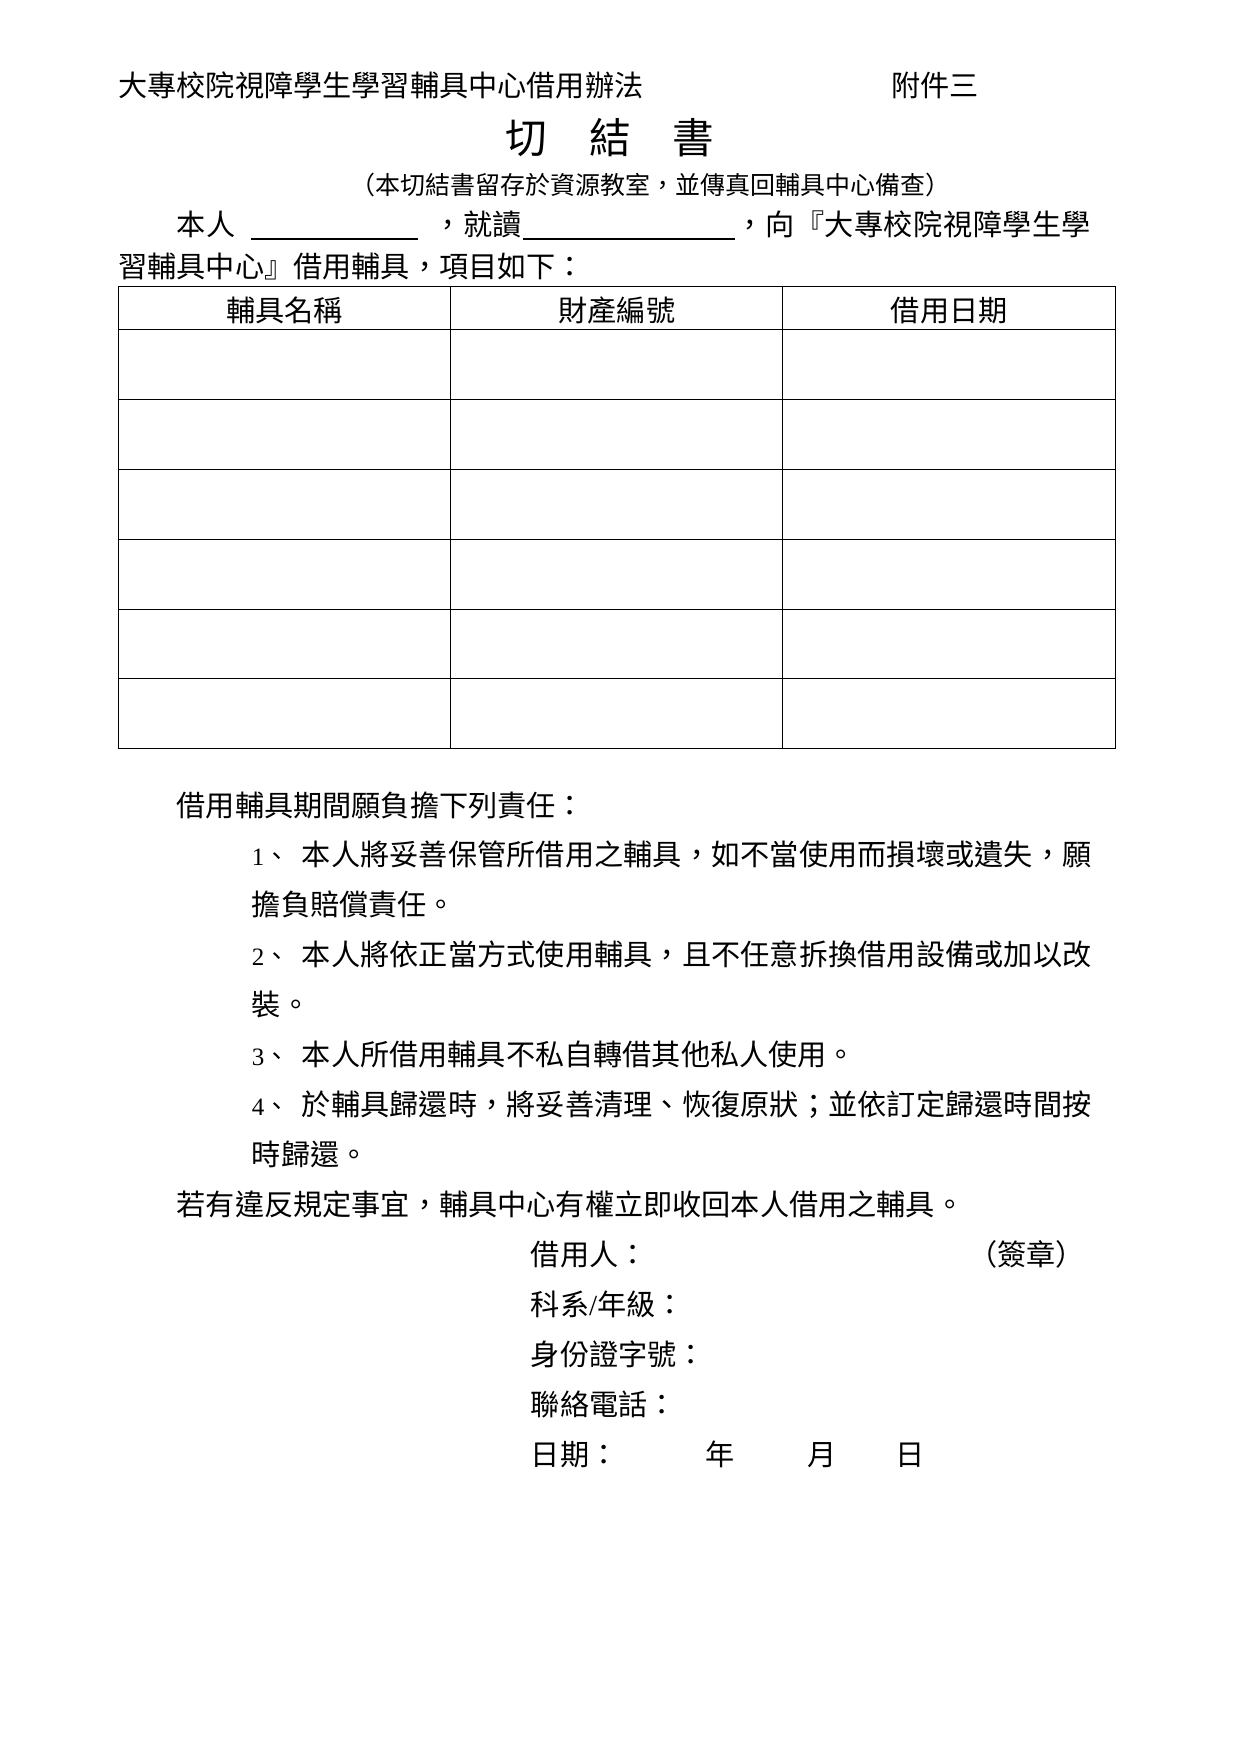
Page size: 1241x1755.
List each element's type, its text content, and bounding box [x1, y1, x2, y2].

list 本人所借用輔具不私自轉借其他私人使用。 [252, 1025, 1093, 1075]
table_cell [451, 540, 782, 608]
table_cell [119, 400, 450, 469]
list 本人將依正當方式使用輔具，且不任意拆換借用設備或加以改裝。 [252, 925, 1093, 1025]
text 切 結 書 [118, 105, 1093, 165]
text 身份證字號： [118, 1325, 1093, 1375]
table_cell [451, 330, 782, 399]
text 若有違反規定事宜，輔具中心有權立即收回本人借用之輔具。 [118, 1175, 1093, 1225]
text 借用人： （簽章） [118, 1225, 1093, 1275]
table_cell [451, 679, 782, 748]
table_cell [451, 610, 782, 678]
text （本切結書留存於資源教室，並傳真回輔具中心備查） [118, 165, 1093, 201]
table_cell [783, 610, 1115, 678]
table_cell [119, 330, 450, 399]
table_cell [119, 679, 450, 748]
text 本人 ，就讀 ，向『大專校院視障學生學習輔具中心』借用輔具，項目如下： [118, 201, 1093, 286]
table_cell [783, 470, 1115, 539]
table_cell [783, 540, 1115, 608]
table_cell [783, 330, 1115, 399]
table_header 借用日期 [783, 287, 1115, 329]
table_cell [119, 540, 450, 608]
table_cell [119, 470, 450, 539]
table_header 財產編號 [451, 287, 782, 329]
table_header 輔具名稱 [119, 287, 450, 329]
text 科系/年級： [118, 1275, 1093, 1325]
text 日期： 年 月 日 [118, 1425, 1093, 1475]
table_cell [119, 610, 450, 678]
list 於輔具歸還時，將妥善清理、恢復原狀；並依訂定歸還時間按時歸還。 [252, 1075, 1093, 1175]
table_cell [783, 679, 1115, 748]
text 聯絡電話： [118, 1375, 1093, 1425]
text 借用輔具期間願負擔下列責任： [118, 783, 1093, 825]
table_cell [783, 400, 1115, 469]
table_cell [451, 470, 782, 539]
table_cell [451, 400, 782, 469]
list 本人將妥善保管所借用之輔具，如不當使用而損壞或遺失，願擔負賠償責任。 [252, 825, 1093, 925]
